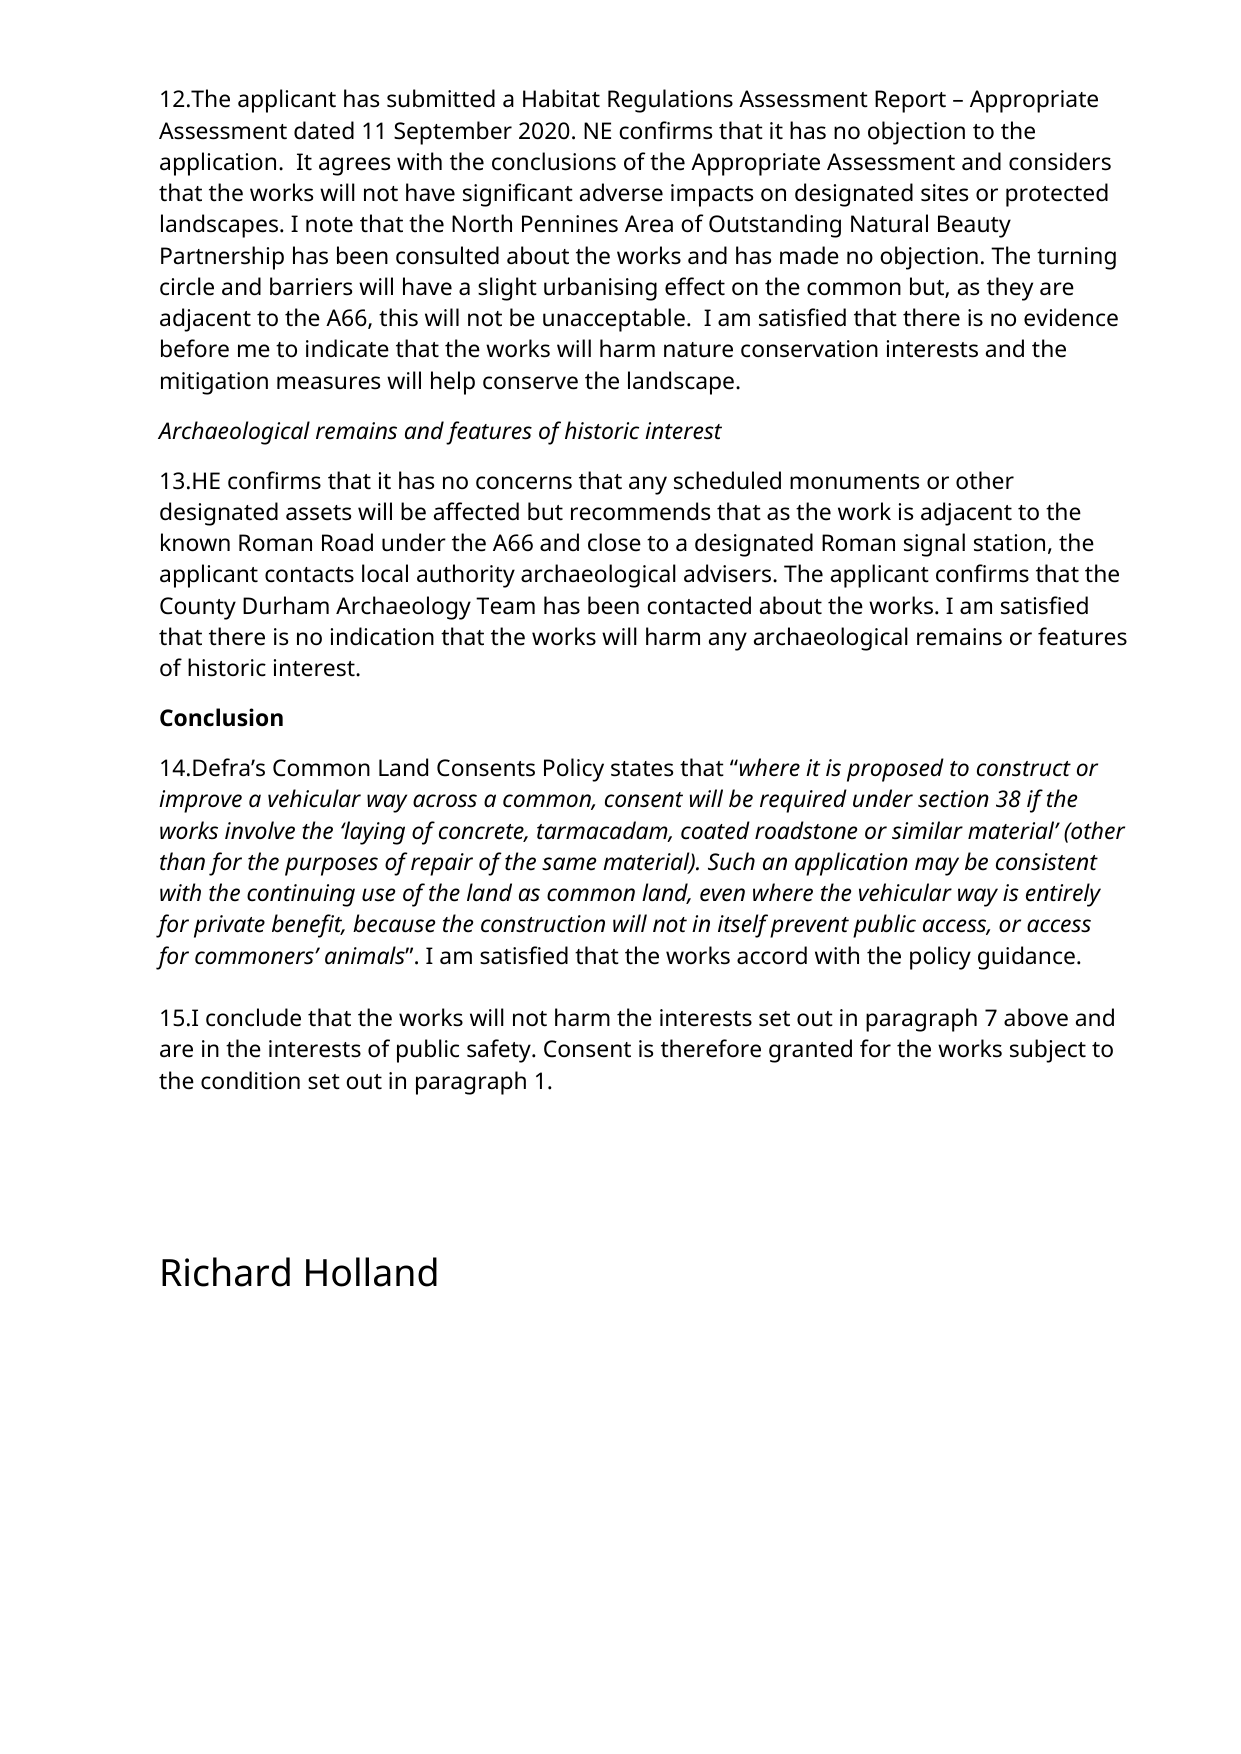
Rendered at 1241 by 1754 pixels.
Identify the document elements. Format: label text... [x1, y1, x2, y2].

subtitle Archaeological remains and features of historic interest [159, 414, 1128, 446]
subtitle 13.HE confirms that it has no concerns that any scheduled monuments or other designated assets will be affected but recommends that as the work is adjacent to the known Roman Road under the A66 and close to a designated Roman signal station, the applicant contacts local authority archaeological advisers. The applicant confirms that the County Durham Archaeology Team has been contacted about the works. I am satisfied that there is no indication that the works will harm any archaeological remains or features of historic interest. [159, 464, 1128, 683]
subtitle 12.The applicant has submitted a Habitat Regulations Assessment Report – Appropriate Assessment dated 11 September 2020. NE confirms that it has no objection to the application. It agrees with the conclusions of the Appropriate Assessment and considers that the works will not have significant adverse impacts on designated sites or protected landscapes. I note that the North Pennines Area of Outstanding Natural Beauty Partnership has been consulted about the works and has made no objection. The turning circle and barriers will have a slight urbanising effect on the common but, as they are adjacent to the A66, this will not be unacceptable. I am satisfied that there is no evidence before me to indicate that the works will harm nature conservation interests and the mitigation measures will help conserve the landscape. [159, 83, 1128, 396]
subtitle 14.Defra’s Common Land Consents Policy states that “where it is proposed to construct or improve a vehicular way across a common, consent will be required under section 38 if the works involve the ‘laying of concrete, tarmacadam, coated roadstone or similar material’ (other than for the purposes of repair of the same material). Such an application may be consistent with the continuing use of the land as common land, even where the vehicular way is entirely for private benefit, because the construction will not in itself prevent public access, or access for commoners’ animals”. I am satisfied that the works accord with the policy guidance. [159, 752, 1128, 971]
subtitle Conclusion [159, 702, 1128, 733]
subtitle 15.I conclude that the works will not harm the interests set out in paragraph 7 above and are in the interests of public safety. Consent is therefore granted for the works subject to the condition set out in paragraph 1. [159, 1002, 1128, 1096]
subtitle Richard Holland [159, 1246, 1128, 1297]
